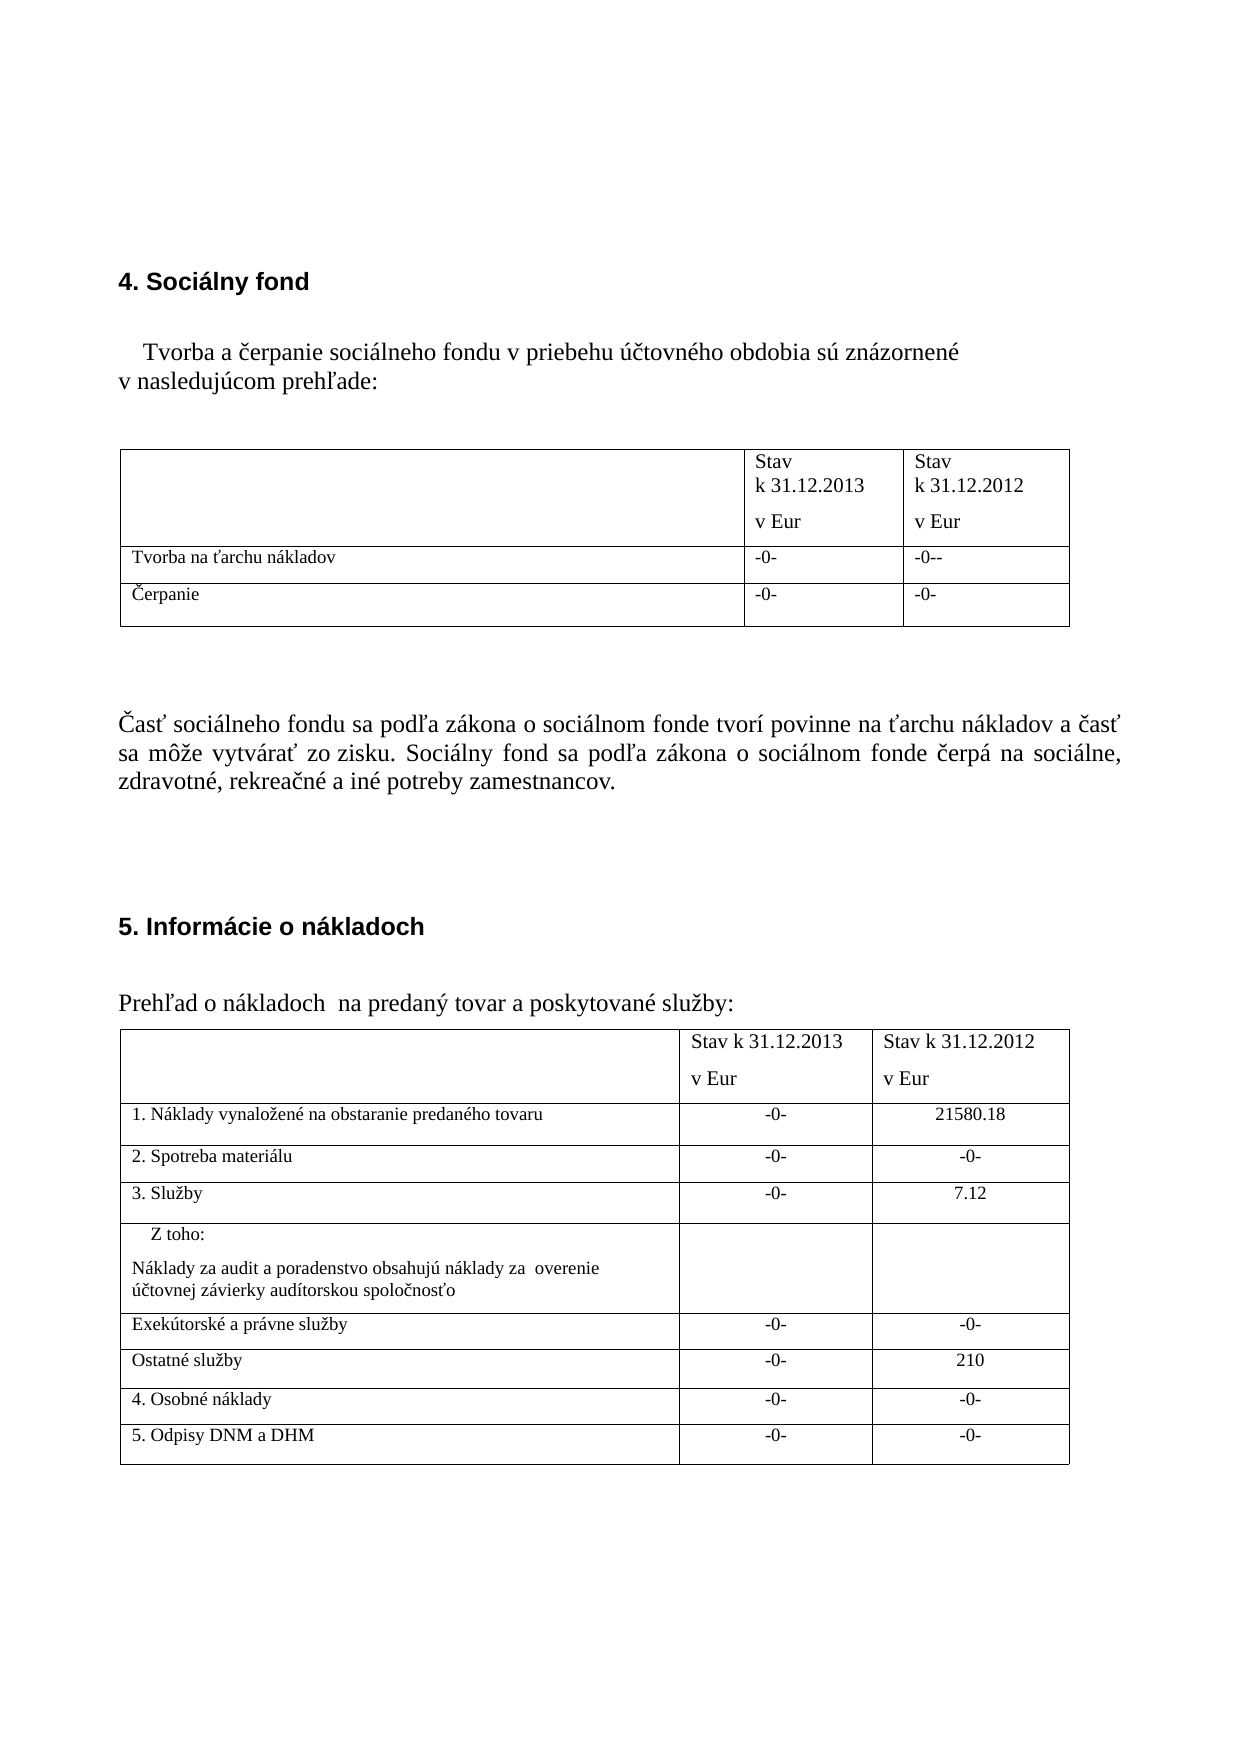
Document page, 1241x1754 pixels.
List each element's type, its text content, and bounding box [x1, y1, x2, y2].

table_cell 5. Odpisy DNM a DHM [121, 1425, 679, 1464]
table_cell Čerpanie [121, 584, 744, 626]
table_cell -0- [680, 1104, 872, 1145]
text Tvorba a čerpanie sociálneho fondu v priebehu účtovného obdobia sú znázornené v nasledujúcom prehľade: [118, 337, 1122, 395]
table_header Stav k 31.12.2012 v Eur [904, 450, 1069, 546]
text Časť sociálneho fondu sa podľa zákona o sociálnom fonde tvorí povinne na ťarchu nákladov a časť sa môže vytvárať zo zisku. Sociálny fond sa podľa zákona o sociálnom fonde čerpá na sociálne, zdravotné, rekreačné a iné potreby zamestnancov. [118, 709, 1122, 795]
table_cell -0- [680, 1183, 872, 1223]
table_cell 7,12 [873, 1183, 1069, 1223]
table_cell Exekútorské a právne služby [121, 1314, 679, 1348]
table_cell 21580,18 [873, 1104, 1069, 1145]
text Prehľad o nákladoch na predaný tovar a poskytované služby: [118, 988, 1122, 1017]
table_cell -0- [680, 1425, 872, 1464]
table_header Stav k 31.12.2013 v Eur [680, 1030, 872, 1102]
table_cell -0- [680, 1146, 872, 1182]
table_cell -0- [745, 584, 903, 626]
table_cell -0- [680, 1389, 872, 1423]
table_cell -0- [873, 1314, 1069, 1348]
table_header [121, 450, 744, 546]
table_cell -0- [873, 1146, 1069, 1182]
table_cell -0- [680, 1350, 872, 1388]
table_cell Ostatné služby [121, 1350, 679, 1388]
table_cell -0-- [904, 547, 1069, 583]
table_header Stav k 31.12.2012 v Eur [873, 1030, 1069, 1102]
table_cell Tvorba na ťarchu nákladov [121, 547, 744, 583]
table_cell 3. Služby [121, 1183, 679, 1223]
table_cell -0- [873, 1425, 1069, 1464]
subtitle 5. Informácie o nákladoch [118, 912, 1122, 941]
table_cell -0- [873, 1389, 1069, 1423]
table_cell -0- [904, 584, 1069, 626]
table_cell 2. Spotreba materiálu [121, 1146, 679, 1182]
table_cell Z toho: Náklady za audit a poradenstvo obsahujú náklady za overenie účtovnej závierky audítorskou spoločnosťo [121, 1224, 679, 1313]
table_cell -0- [680, 1314, 872, 1348]
subtitle 4. Sociálny fond [118, 267, 1122, 296]
table_cell -0- [745, 547, 903, 583]
table_header [121, 1030, 679, 1102]
table_cell [873, 1224, 1069, 1313]
table_cell 1. Náklady vynaložené na obstaranie predaného tovaru [121, 1104, 679, 1145]
table_cell 210 [873, 1350, 1069, 1388]
table_cell 4. Osobné náklady [121, 1389, 679, 1423]
table_cell [680, 1224, 872, 1313]
table_header Stav k 31.12.2013 v Eur [745, 450, 903, 546]
